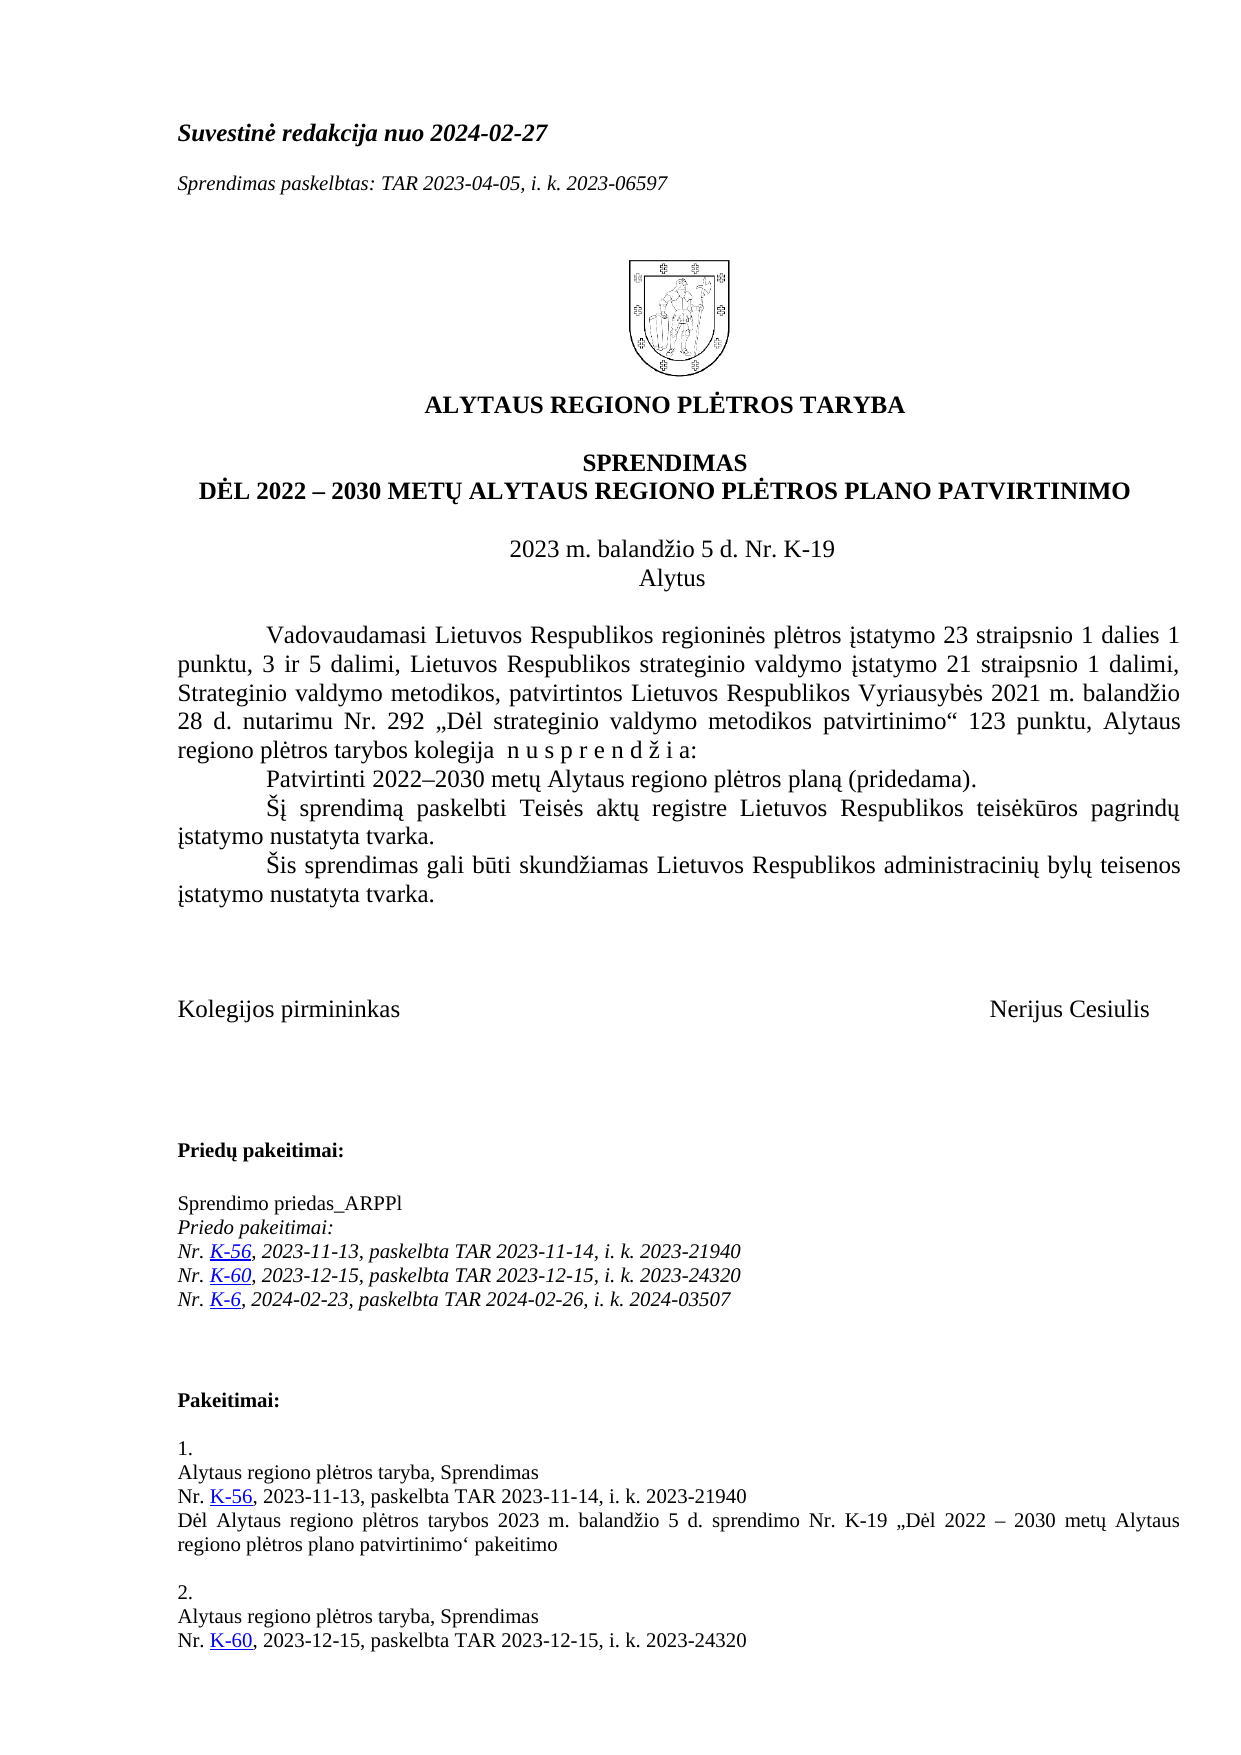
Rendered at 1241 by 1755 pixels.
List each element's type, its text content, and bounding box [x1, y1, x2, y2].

text 2. [177, 1580, 1181, 1604]
text Priedo pakeitimai: [177, 1214, 1181, 1239]
text SPRENDIMAS [177, 448, 1153, 476]
text Nr. K-56, 2023-11-13, paskelbta TAR 2023-11-14, i. k. 2023-21940 [177, 1484, 1181, 1508]
text 2023 m. balandžio 5 d. Nr. K-19 [177, 534, 1167, 563]
text Nr. K-6, 2024-02-23, paskelbta TAR 2024-02-26, i. k. 2024-03507 [177, 1287, 1181, 1311]
text DĖL 2022 – 2030 METŲ ALYTAUS REGIONO PLĖTROS PLANO PATVIRTINIMO [177, 476, 1153, 505]
text Sprendimas paskelbtas: TAR 2023-04-05, i. k. 2023-06597 [177, 171, 1181, 195]
text Nr. K-56, 2023-11-13, paskelbta TAR 2023-11-14, i. k. 2023-21940 [177, 1239, 1181, 1263]
text 1. [177, 1436, 1181, 1460]
text ALYTAUS REGIONO PLĖTROS TARYBA [177, 390, 1153, 419]
text Kolegijos pirmininkas Nerijus Cesiulis [177, 994, 1181, 1023]
text Dėl Alytaus regiono plėtros tarybos 2023 m. balandžio 5 d. sprendimo Nr. K-19 „Dėl 2022 – 2030 metų Alytaus regiono plėtros plano patvirtinimo‘ pakeitimo [177, 1508, 1181, 1556]
text Patvirtinti 2022–2030 metų Alytaus regiono plėtros planą (pridedama). [177, 764, 1181, 793]
text Pakeitimai: [177, 1388, 1181, 1412]
text Alytus [177, 563, 1167, 591]
text Alytaus regiono plėtros taryba, Sprendimas [177, 1604, 1181, 1628]
text Priedų pakeitimai: [177, 1138, 1181, 1162]
text Alytaus regiono plėtros taryba, Sprendimas [177, 1460, 1181, 1484]
text Šis sprendimas gali būti skundžiamas Lietuvos Respublikos administracinių bylų teisenos įstatymo nustatyta tvarka. [177, 850, 1181, 908]
text Nr. K-60, 2023-12-15, paskelbta TAR 2023-12-15, i. k. 2023-24320 [177, 1628, 1181, 1652]
text Sprendimo priedas_ARPPl [177, 1191, 1181, 1214]
text Šį sprendimą paskelbti Teisės aktų registre Lietuvos Respublikos teisėkūros pagrindų įstatymo nustatyta tvarka. [177, 793, 1181, 850]
text Suvestinė redakcija nuo 2024-02-27 [177, 118, 1181, 147]
text Vadovaudamasi Lietuvos Respublikos regioninės plėtros įstatymo 23 straipsnio 1 dalies 1 punktu, 3 ir 5 dalimi, Lietuvos Respublikos strateginio valdymo įstatymo 21 straipsnio 1 dalimi, Strateginio valdymo metodikos, patvirtintos Lietuvos Respublikos Vyriausybės 2021 m. balandžio 28 d. nutarimu Nr. 292 „Dėl strateginio valdymo metodikos patvirtinimo“ 123 punktu, Alytaus regiono plėtros tarybos kolegija n u s p r e n d ž i a: [177, 620, 1181, 764]
text Nr. K-60, 2023-12-15, paskelbta TAR 2023-12-15, i. k. 2023-24320 [177, 1263, 1181, 1287]
